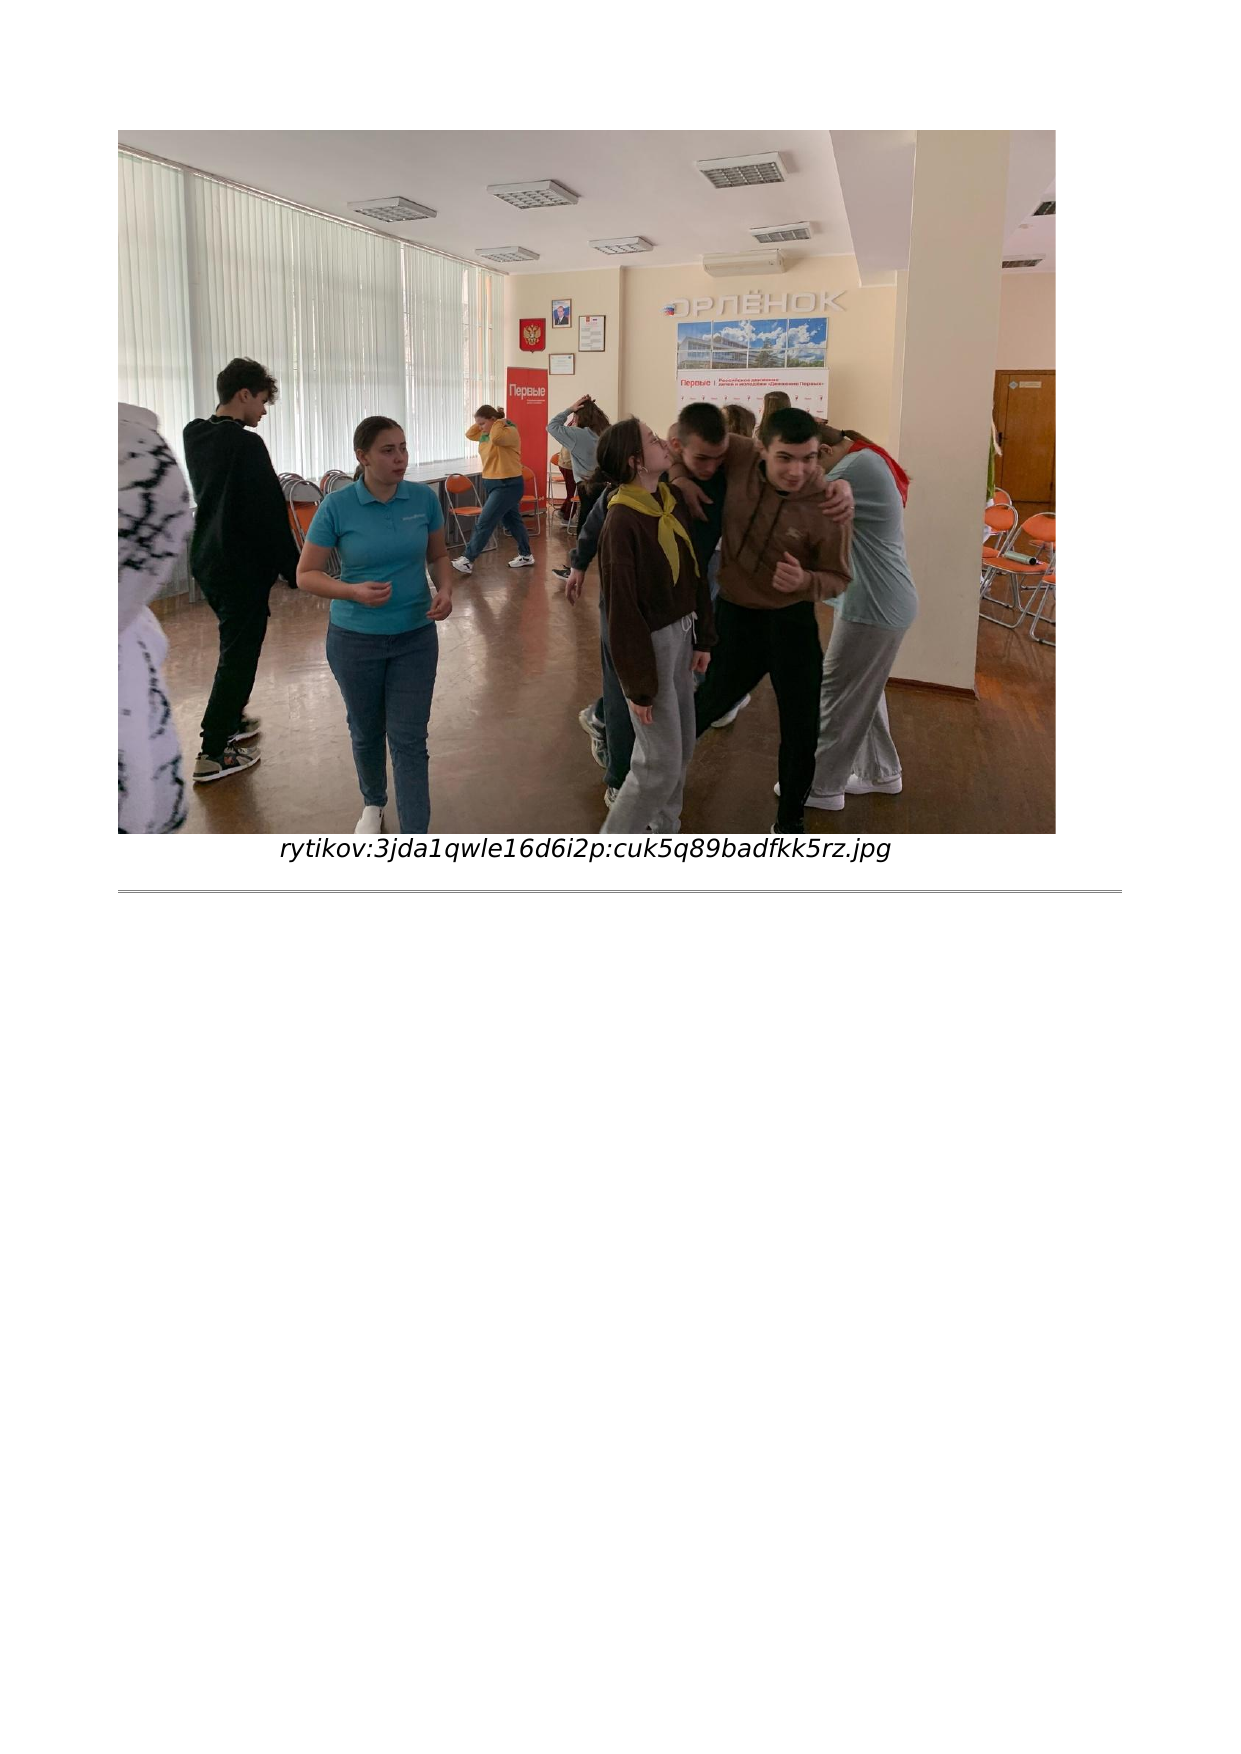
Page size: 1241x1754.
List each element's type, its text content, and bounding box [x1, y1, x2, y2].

text rytikov:3jda1qwle16d6i2p:cuk5q89badfkk5rz.jpg [118, 834, 1056, 863]
picture [118, 130, 1056, 834]
